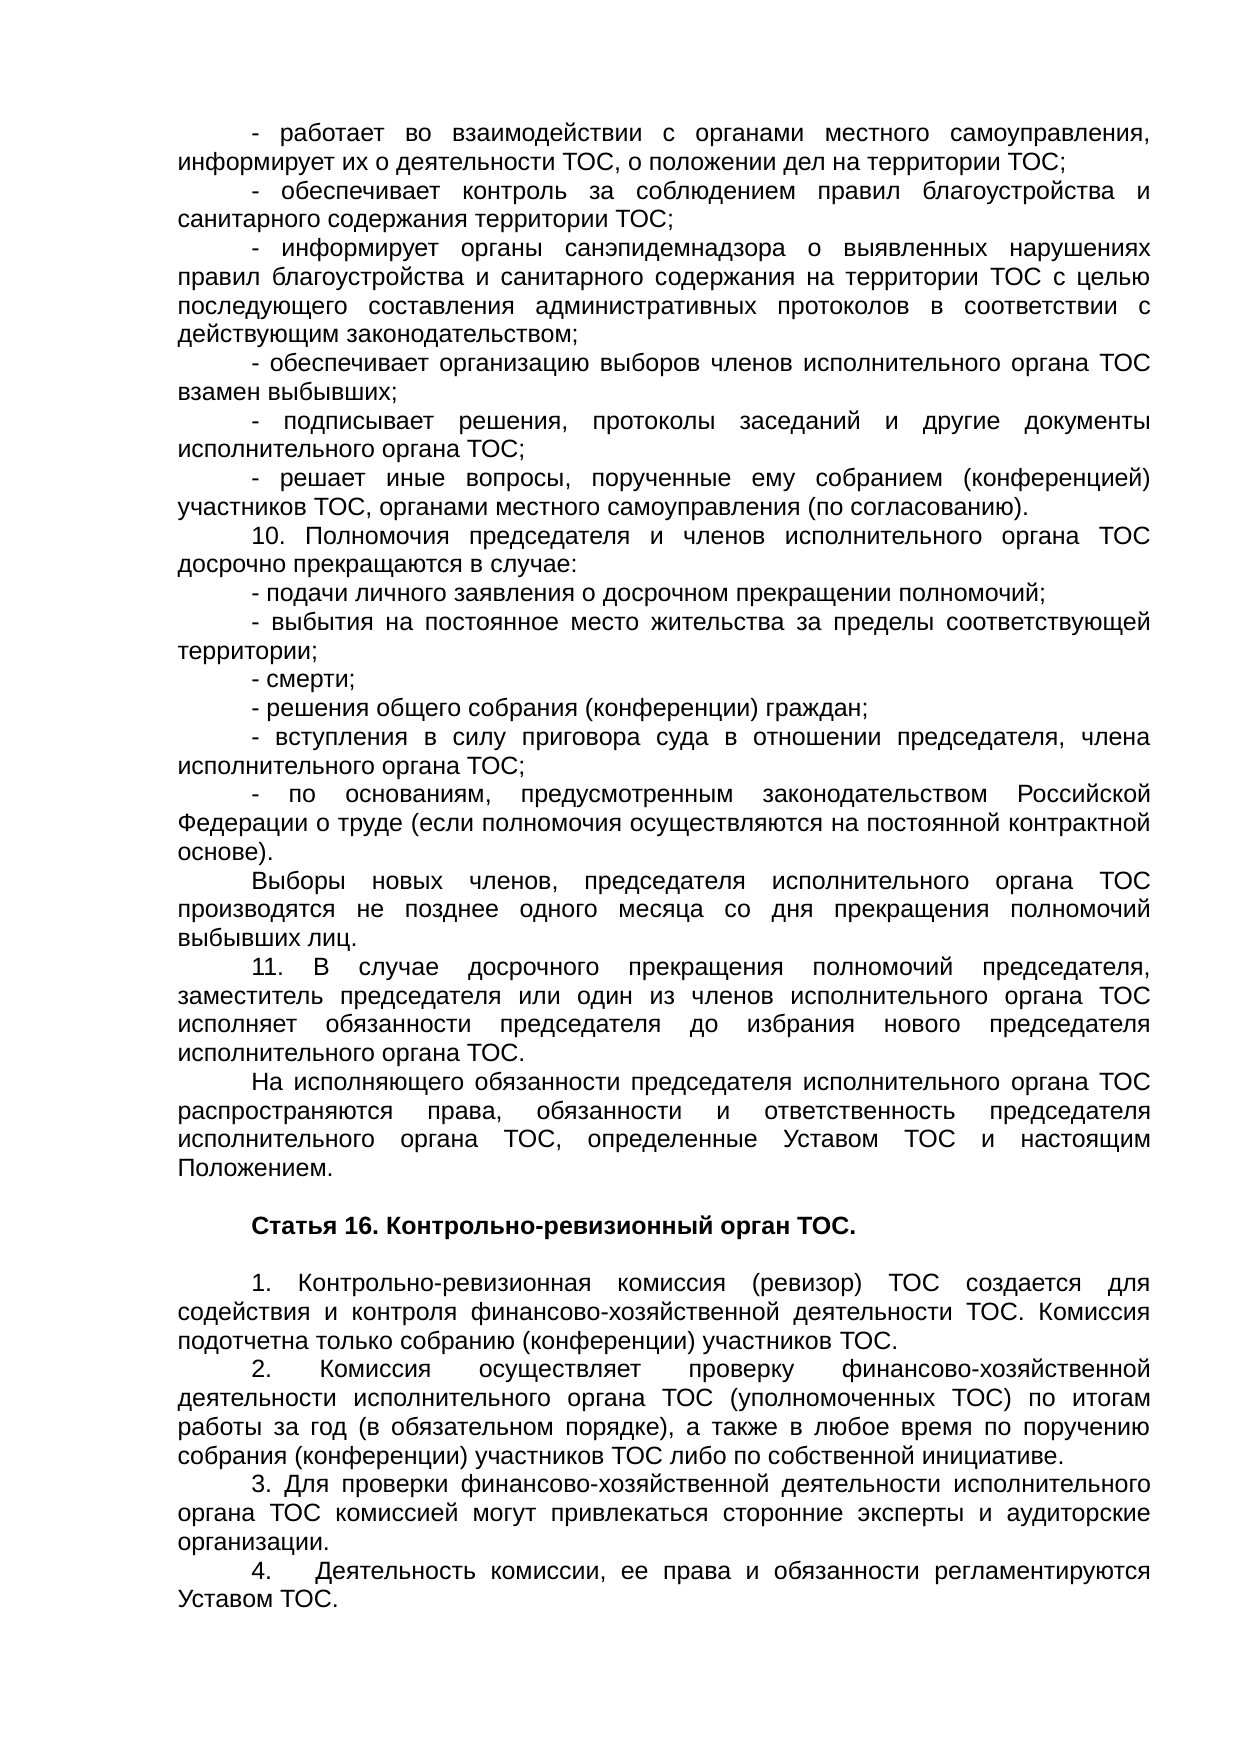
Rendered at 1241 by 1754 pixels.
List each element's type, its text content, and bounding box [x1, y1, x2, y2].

text 1. Контрольно-ревизионная комиссия (ревизор) ТОС создается для содействия и контроля финансово-хозяйственной деятельности ТОС. Комиссия подотчетна только собранию (конференции) участников ТОС. [177, 1268, 1152, 1354]
text - обеспечивает контроль за соблюдением правил благоустройства и санитарного содержания территории ТОС; [177, 176, 1152, 233]
text - выбытия на постоянное место жительства за пределы соответствующей территории; [177, 607, 1152, 664]
text 11. В случае досрочного прекращения полномочий председателя, заместитель председателя или один из членов исполнительного органа ТОС исполняет обязанности председателя до избрания нового председателя исполнительного органа ТОС. [177, 952, 1152, 1067]
text Статья 16. Контрольно-ревизионный орган ТОС. [177, 1211, 1152, 1239]
text - информирует органы санэпидемнадзора о выявленных нарушениях правил благоустройства и санитарного содержания на территории ТОС с целью последующего составления административных протоколов в соответствии с действующим законодательством; [177, 233, 1152, 348]
text - решения общего собрания (конференции) граждан; [177, 693, 1152, 722]
text 10. Полномочия председателя и членов исполнительного органа ТОС досрочно прекращаются в случае: [177, 521, 1152, 578]
text - по основаниям, предусмотренным законодательством Российской Федерации о труде (если полномочия осуществляются на постоянной контрактной основе). [177, 779, 1152, 866]
text 4. Деятельность комиссии, ее права и обязанности регламентируются Уставом ТОС. [177, 1556, 1152, 1613]
text - решает иные вопросы, порученные ему собранием (конференцией) участников ТОС, органами местного самоуправления (по согласованию). [177, 463, 1152, 521]
text - смерти; [177, 664, 1152, 693]
text - работает во взаимодействии с органами местного самоуправления, информирует их о деятельности ТОС, о положении дел на территории ТОС; [177, 118, 1152, 176]
text - подачи личного заявления о досрочном прекращении полномочий; [177, 578, 1152, 607]
text На исполняющего обязанности председателя исполнительного органа ТОС распространяются права, обязанности и ответственность председателя исполнительного органа ТОС, определенные Уставом ТОС и настоящим Положением. [177, 1067, 1152, 1182]
text 2. Комиссия осуществляет проверку финансово-хозяйственной деятельности исполнительного органа ТОС (уполномоченных ТОС) по итогам работы за год (в обязательном порядке), а также в любое время по поручению собрания (конференции) участников ТОС либо по собственной инициативе. [177, 1354, 1152, 1469]
text - подписывает решения, протоколы заседаний и другие документы исполнительного органа ТОС; [177, 406, 1152, 463]
text - вступления в силу приговора суда в отношении председателя, члена исполнительного органа ТОС; [177, 722, 1152, 779]
text Выборы новых членов, председателя исполнительного органа ТОС производятся не позднее одного месяца со дня прекращения полномочий выбывших лиц. [177, 866, 1152, 952]
text 3. Для проверки финансово-хозяйственной деятельности исполнительного органа ТОС комиссией могут привлекаться сторонние эксперты и аудиторские организации. [177, 1469, 1152, 1556]
text - обеспечивает организацию выборов членов исполнительного органа ТОС взамен выбывших; [177, 348, 1152, 406]
